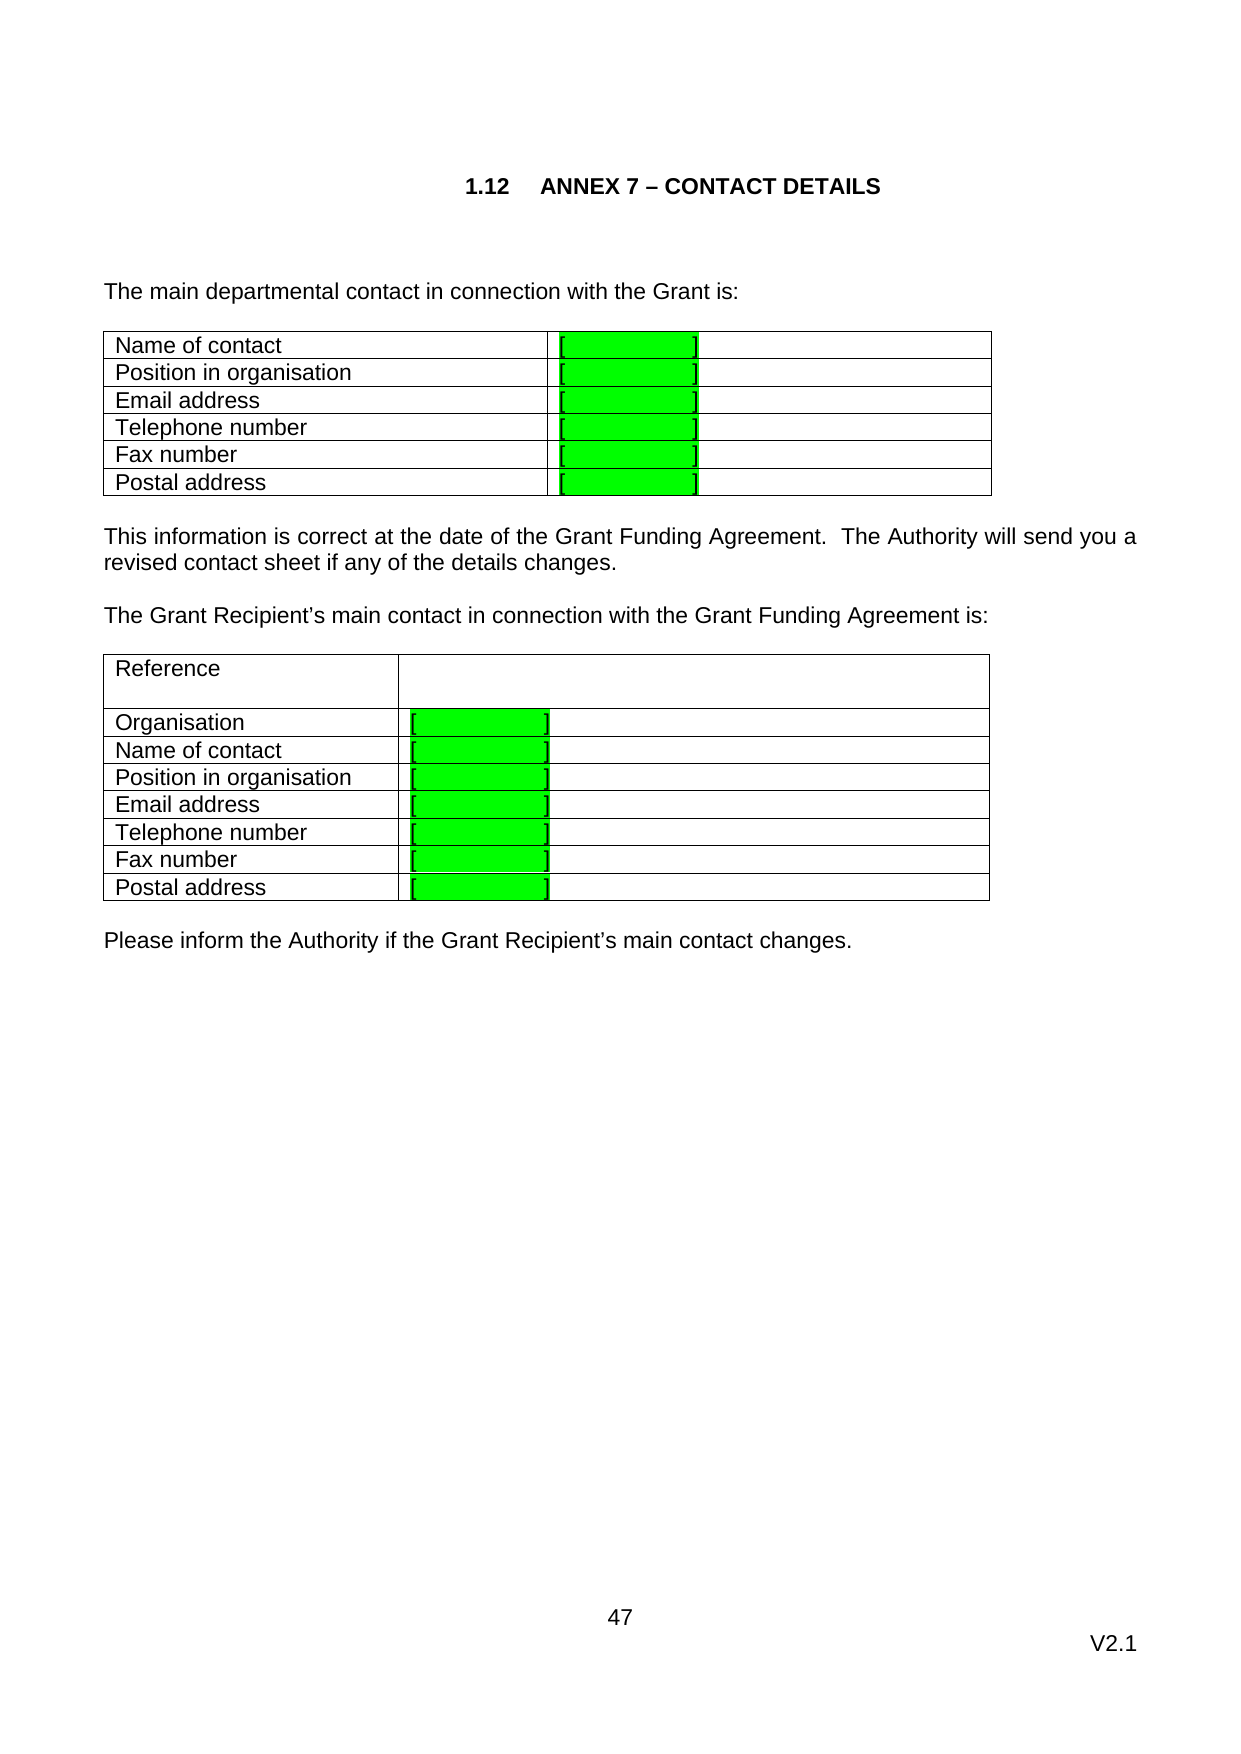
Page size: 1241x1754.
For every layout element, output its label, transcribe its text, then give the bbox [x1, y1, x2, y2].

table_cell [ ] [399, 791, 989, 818]
subtitle ANNEX 7 – CONTACT DETAILS [215, 173, 1137, 199]
table_cell Telephone number [104, 414, 547, 440]
text Please inform the Authority if the Grant Recipient’s main contact changes. [103, 927, 1137, 954]
table_cell [ ] [399, 846, 989, 872]
table_cell Fax number [104, 846, 398, 872]
table_cell [ ] [399, 764, 989, 790]
table_cell [ ] [399, 874, 989, 900]
table_cell [ ] [548, 359, 991, 386]
table_cell [ ] [399, 819, 989, 845]
table_cell Telephone number [104, 819, 398, 845]
table_cell Name of contact [104, 737, 398, 763]
table_cell [ ] [548, 387, 991, 413]
table_cell Postal address [104, 469, 547, 495]
table_header [ ] [548, 332, 991, 358]
table_cell [ ] [548, 469, 991, 495]
table_cell Email address [104, 387, 547, 413]
table_cell Position in organisation [104, 764, 398, 790]
text The Grant Recipient’s main contact in connection with the Grant Funding Agreement is: [103, 602, 1137, 628]
table_header [399, 655, 989, 708]
table_cell [ ] [548, 441, 991, 468]
table_cell [ ] [548, 414, 991, 440]
table_cell Postal address [104, 874, 398, 900]
table_cell Email address [104, 791, 398, 818]
table_cell Organisation [104, 709, 398, 736]
table_header Name of contact [104, 332, 547, 358]
table_header Reference [104, 655, 398, 708]
text This information is correct at the date of the Grant Funding Agreement. The Authority will send you a revised contact sheet if any of the details changes. [103, 523, 1137, 575]
table_cell Position in organisation [104, 359, 547, 386]
table_cell Fax number [104, 441, 547, 468]
table_cell [ ] [399, 737, 989, 763]
table_cell [ ] [399, 709, 989, 736]
text The main departmental contact in connection with the Grant is: [103, 278, 1137, 304]
